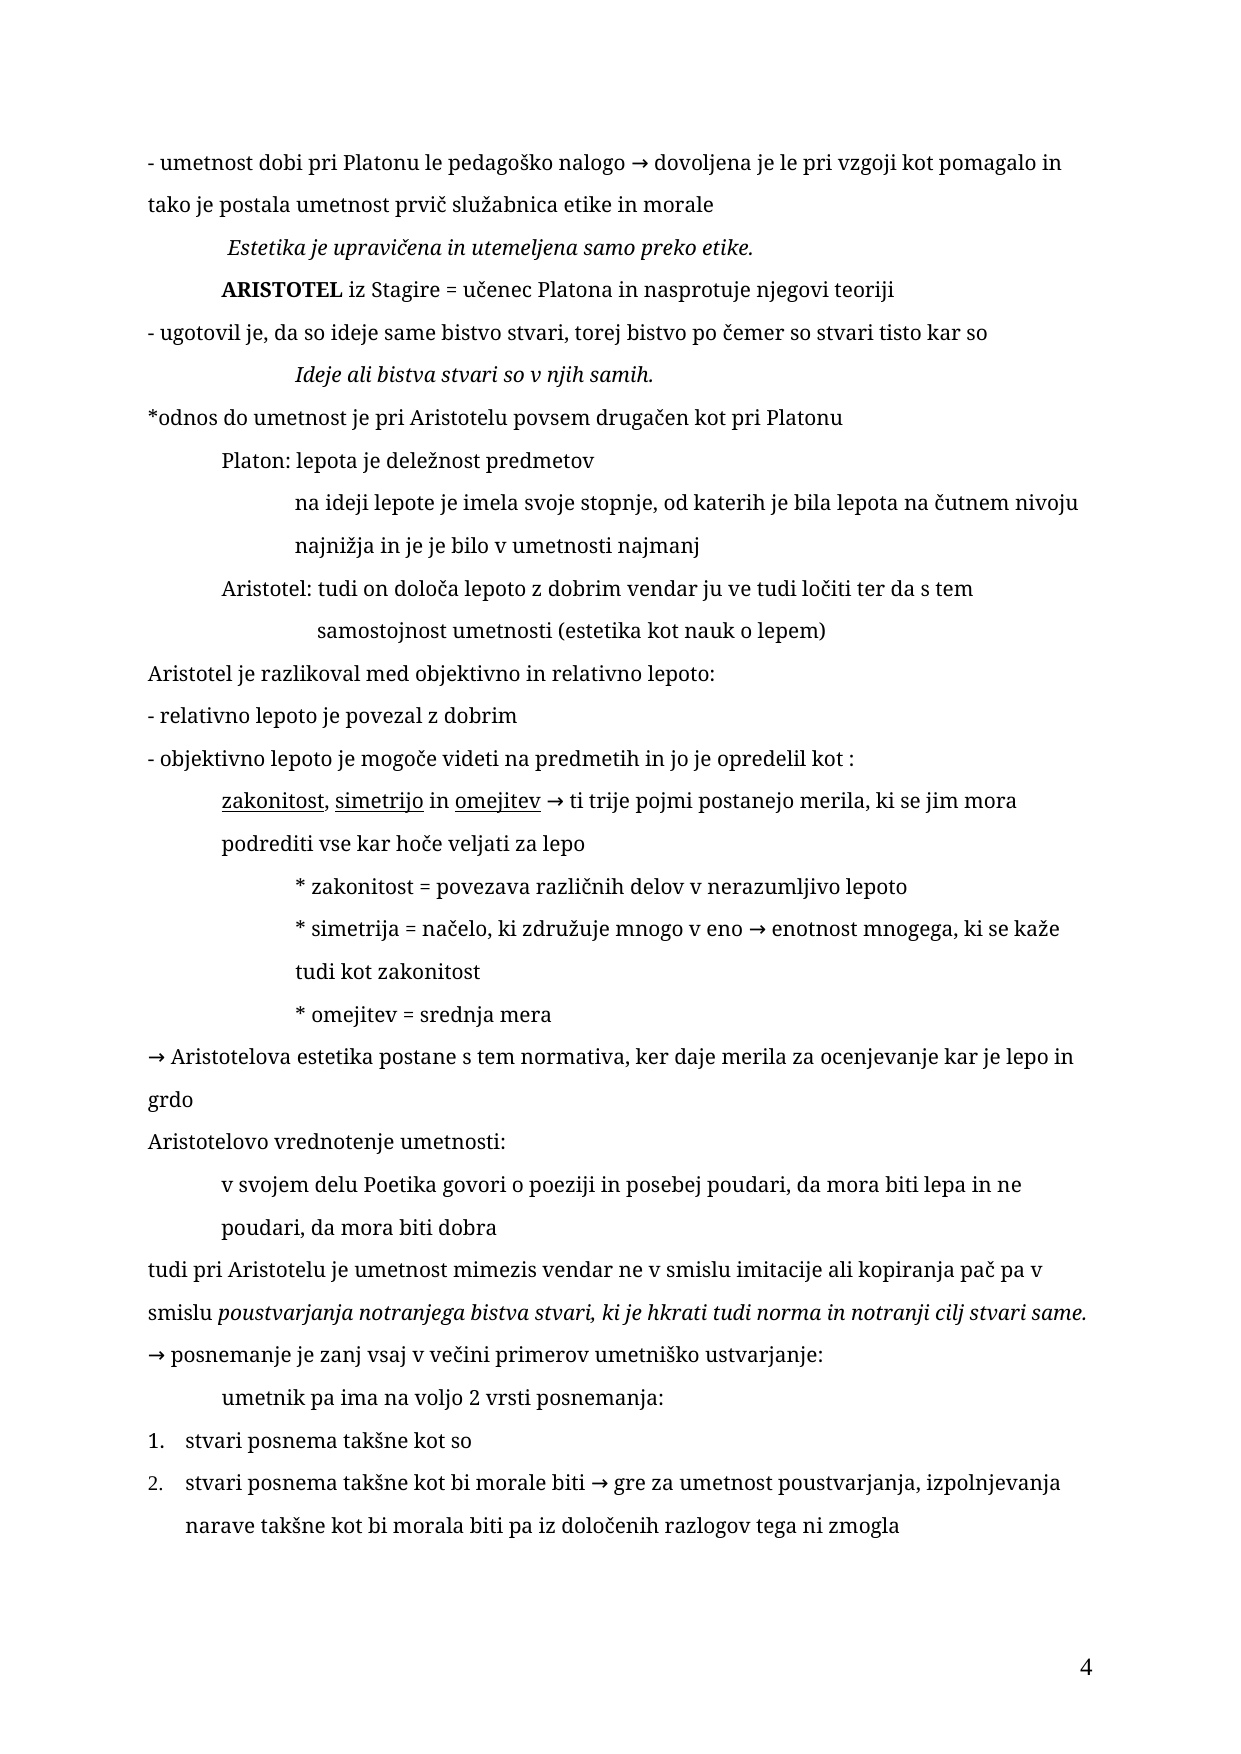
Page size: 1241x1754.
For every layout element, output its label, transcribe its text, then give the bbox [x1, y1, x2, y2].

text * zakonitost = povezava različnih delov v nerazumljivo lepoto [221, 872, 1093, 900]
text - umetnost dobi pri Platonu le pedagoško nalogo → dovoljena je le pri vzgoji kot pomagalo in tako je postala umetnost prvič služabnica etike in morale [148, 148, 1093, 219]
text Estetika je upravičena in utemeljena samo preko etike. [221, 233, 1093, 261]
text Aristotelovo vrednotenje umetnosti: [148, 1127, 1093, 1156]
text * simetrija = načelo, ki združuje mnogo v eno → enotnost mnogega, ki se kaže tudi kot zakonitost [295, 914, 1093, 986]
text - relativno lepoto je povezal z dobrim [148, 701, 1093, 730]
text Aristotel: tudi on določa lepoto z dobrim vendar ju ve tudi ločiti ter da s tem [221, 574, 1093, 602]
text zakonitost, simetrijo in omejitev → ti trije pojmi postanejo merila, ki se jim mora podrediti vse kar hoče veljati za lepo [221, 787, 1093, 858]
text Ideje ali bistva stvari so v njih samih. [148, 361, 1093, 389]
text *odnos do umetnost je pri Aristotelu povsem drugačen kot pri Platonu Platon: lepota je deležnost predmetov [148, 403, 1093, 474]
text → Aristotelova estetika postane s tem normativa, ker daje merila za ocenjevanje kar je lepo in grdo [148, 1042, 1093, 1113]
list stvari posnema takšne kot bi morale biti → gre za umetnost poustvarjanja, izpolnjevanja narave takšne kot bi morala biti pa iz določenih razlogov tega ni zmogla [148, 1468, 1093, 1539]
text na ideji lepote je imela svoje stopnje, od katerih je bila lepota na čutnem nivoju najnižja in je je bilo v umetnosti najmanj [294, 488, 1093, 559]
text umetnik pa ima na voljo 2 vrsti posnemanja: [148, 1383, 1093, 1412]
text tudi pri Aristotelu je umetnost mimezis vendar ne v smislu imitacije ali kopiranja pač pa v smislu poustvarjanja notranjega bistva stvari, ki je hkrati tudi norma in notranji cilj stvari same. → posnemanje je zanj vsaj v večini primerov umetniško ustvarjanje: [148, 1255, 1093, 1369]
text samostojnost umetnosti (estetika kot nauk o lepem) [295, 616, 1093, 645]
text ARISTOTEL iz Stagire = učenec Platona in nasprotuje njegovi teoriji [148, 275, 1093, 304]
list stvari posnema takšne kot so [148, 1426, 1093, 1454]
text - ugotovil je, da so ideje same bistvo stvari, torej bistvo po čemer so stvari tisto kar so [148, 318, 1093, 346]
text Aristotel je razlikoval med objektivno in relativno lepoto: [148, 659, 1093, 687]
text v svojem delu Poetika govori o poeziji in posebej poudari, da mora biti lepa in ne poudari, da mora biti dobra [221, 1170, 1093, 1241]
text - objektivno lepoto je mogoče videti na predmetih in jo je opredelil kot : [148, 744, 1093, 772]
text * omejitev = srednja mera [295, 1000, 1093, 1028]
